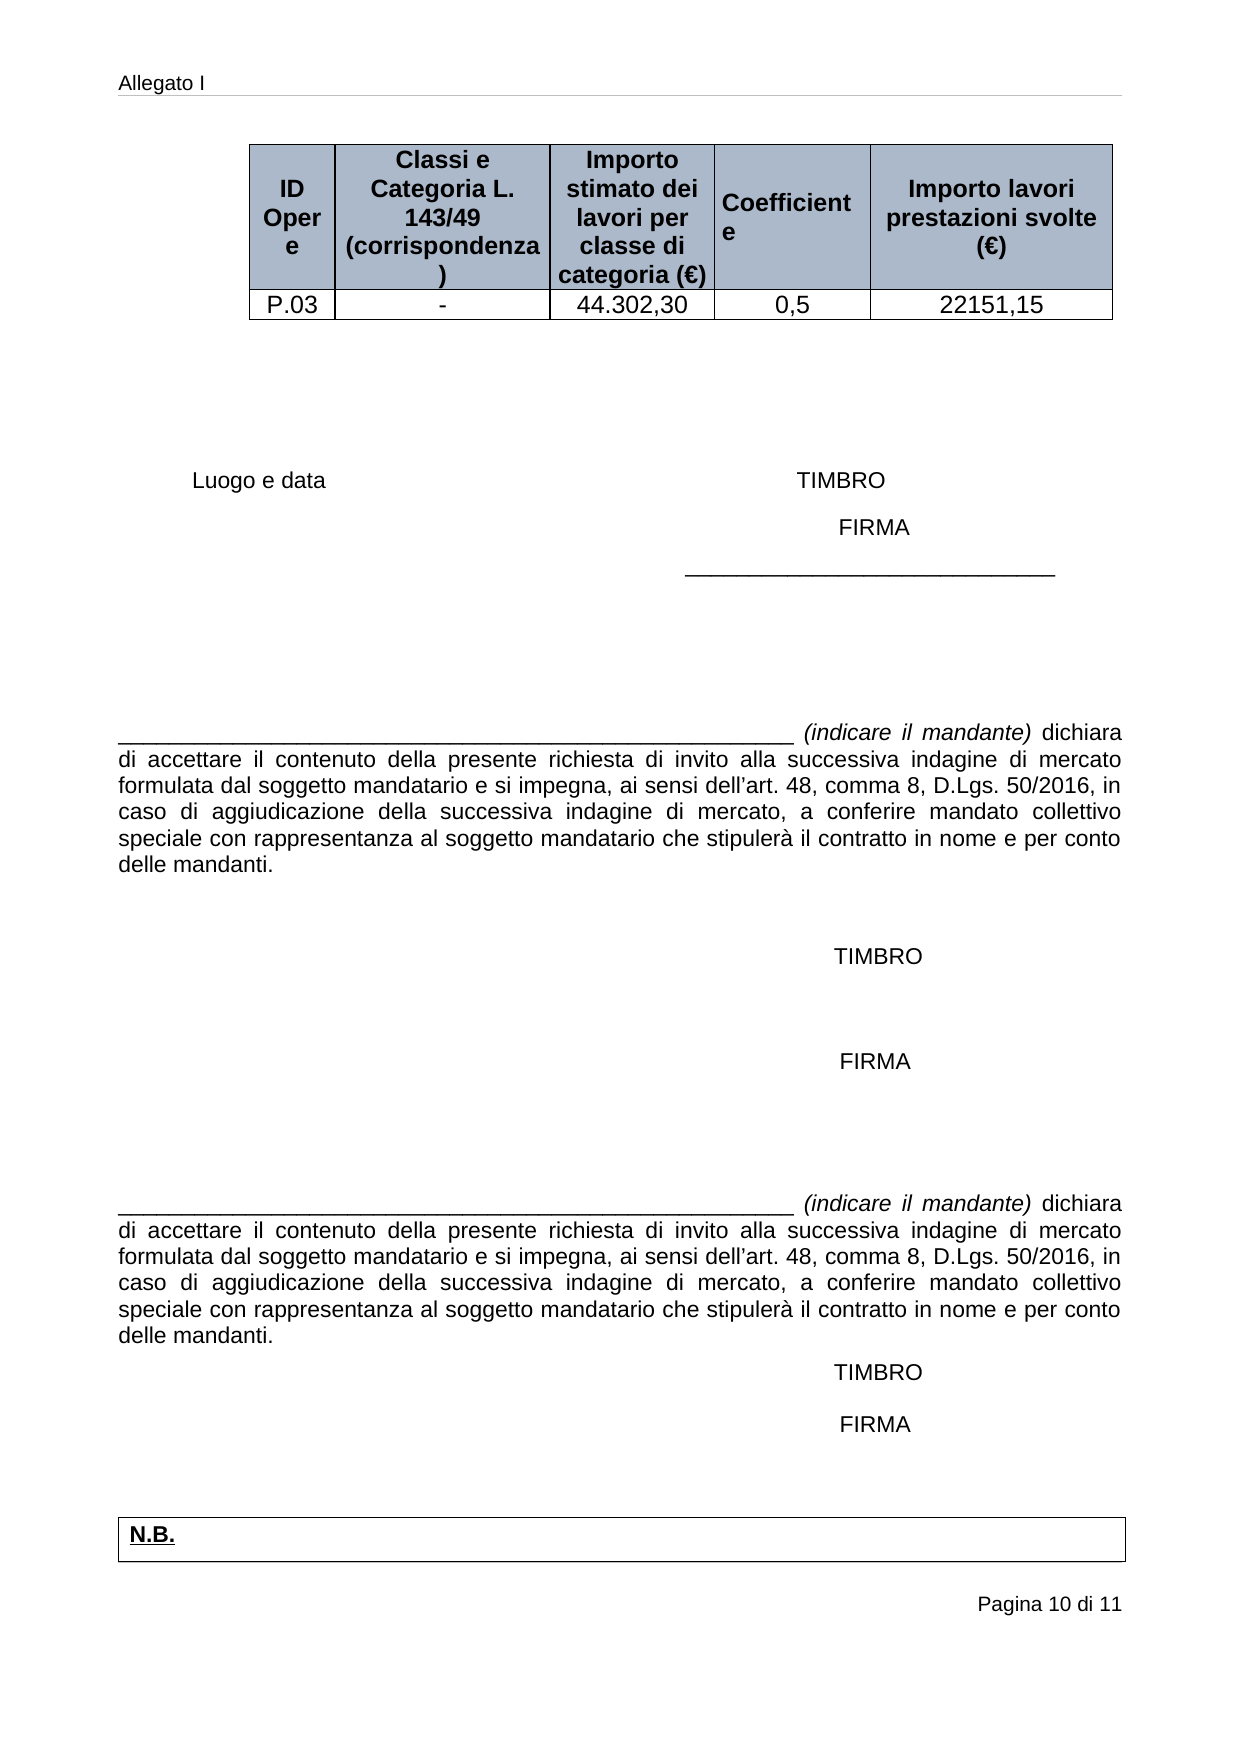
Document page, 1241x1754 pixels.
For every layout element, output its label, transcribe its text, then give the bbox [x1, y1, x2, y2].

text FIRMA [634, 1411, 1122, 1438]
text _____________________________________________________ (indicare il mandante) dichiara di accettare il contenuto della presente richiesta di invito alla successiva indagine di mercato formulata dal soggetto mandatario e si impegna, ai sensi dell’art. 48, comma 8, D.Lgs. 50/2016, in caso di aggiudicazione della successiva indagine di mercato, a conferire mandato collettivo speciale con rappresentanza al soggetto mandatario che stipulerà il contratto in nome e per conto delle mandanti. [118, 1190, 1122, 1348]
text FIRMA [634, 1048, 1122, 1074]
table_cell 44.302,30 [551, 290, 714, 319]
table_header Importo lavori prestazioni svolte (€) [871, 145, 1112, 289]
table_header N.B. l’Allegato I deve essere sottoscritto dal relativo legale rappresentante; da compilare a cura del mandatario e sottoscrivere anche da ogni mandante, in caso di partecipazione in forma di raggruppamento temporaneo non ancora costituito; (se del caso) procura in originale ovvero in copia autenticata ai sensi del DPR 445/00; (nel caso di RT costituiti) – art. 48 del D.lgs 50/2016 - originale o copia autentica dell’atto costitutivo contenente il mandato collettivo speciale con rappresentanza, risultante da scrittura privata autenticata, conferito da tutti i mandanti al soggetto mandatario. [119, 1518, 1125, 1561]
text FIRMA [156, 514, 1122, 540]
table_cell 22151,15 [871, 290, 1112, 319]
table_cell P.03 [250, 290, 334, 319]
text _____________________________ [634, 551, 1122, 577]
text TIMBRO [634, 1359, 1122, 1385]
table_cell 0,5 [715, 290, 870, 319]
text _____________________________________________________ (indicare il mandante) dichiara di accettare il contenuto della presente richiesta di invito alla successiva indagine di mercato formulata dal soggetto mandatario e si impegna, ai sensi dell’art. 48, comma 8, D.Lgs. 50/2016, in caso di aggiudicazione della successiva indagine di mercato, a conferire mandato collettivo speciale con rappresentanza al soggetto mandatario che stipulerà il contratto in nome e per conto delle mandanti. [118, 719, 1122, 877]
text Luogo e data TIMBRO [192, 467, 1122, 493]
table_header Classi e Categoria L. 143/49 (corrispondenza) [336, 145, 549, 289]
table_cell - [336, 290, 549, 319]
table_header Coefficiente [715, 145, 870, 289]
table_header Importo stimato dei lavori per classe di categoria (€) [551, 145, 714, 289]
table_header ID Opere [250, 145, 334, 289]
text TIMBRO [634, 943, 1122, 969]
